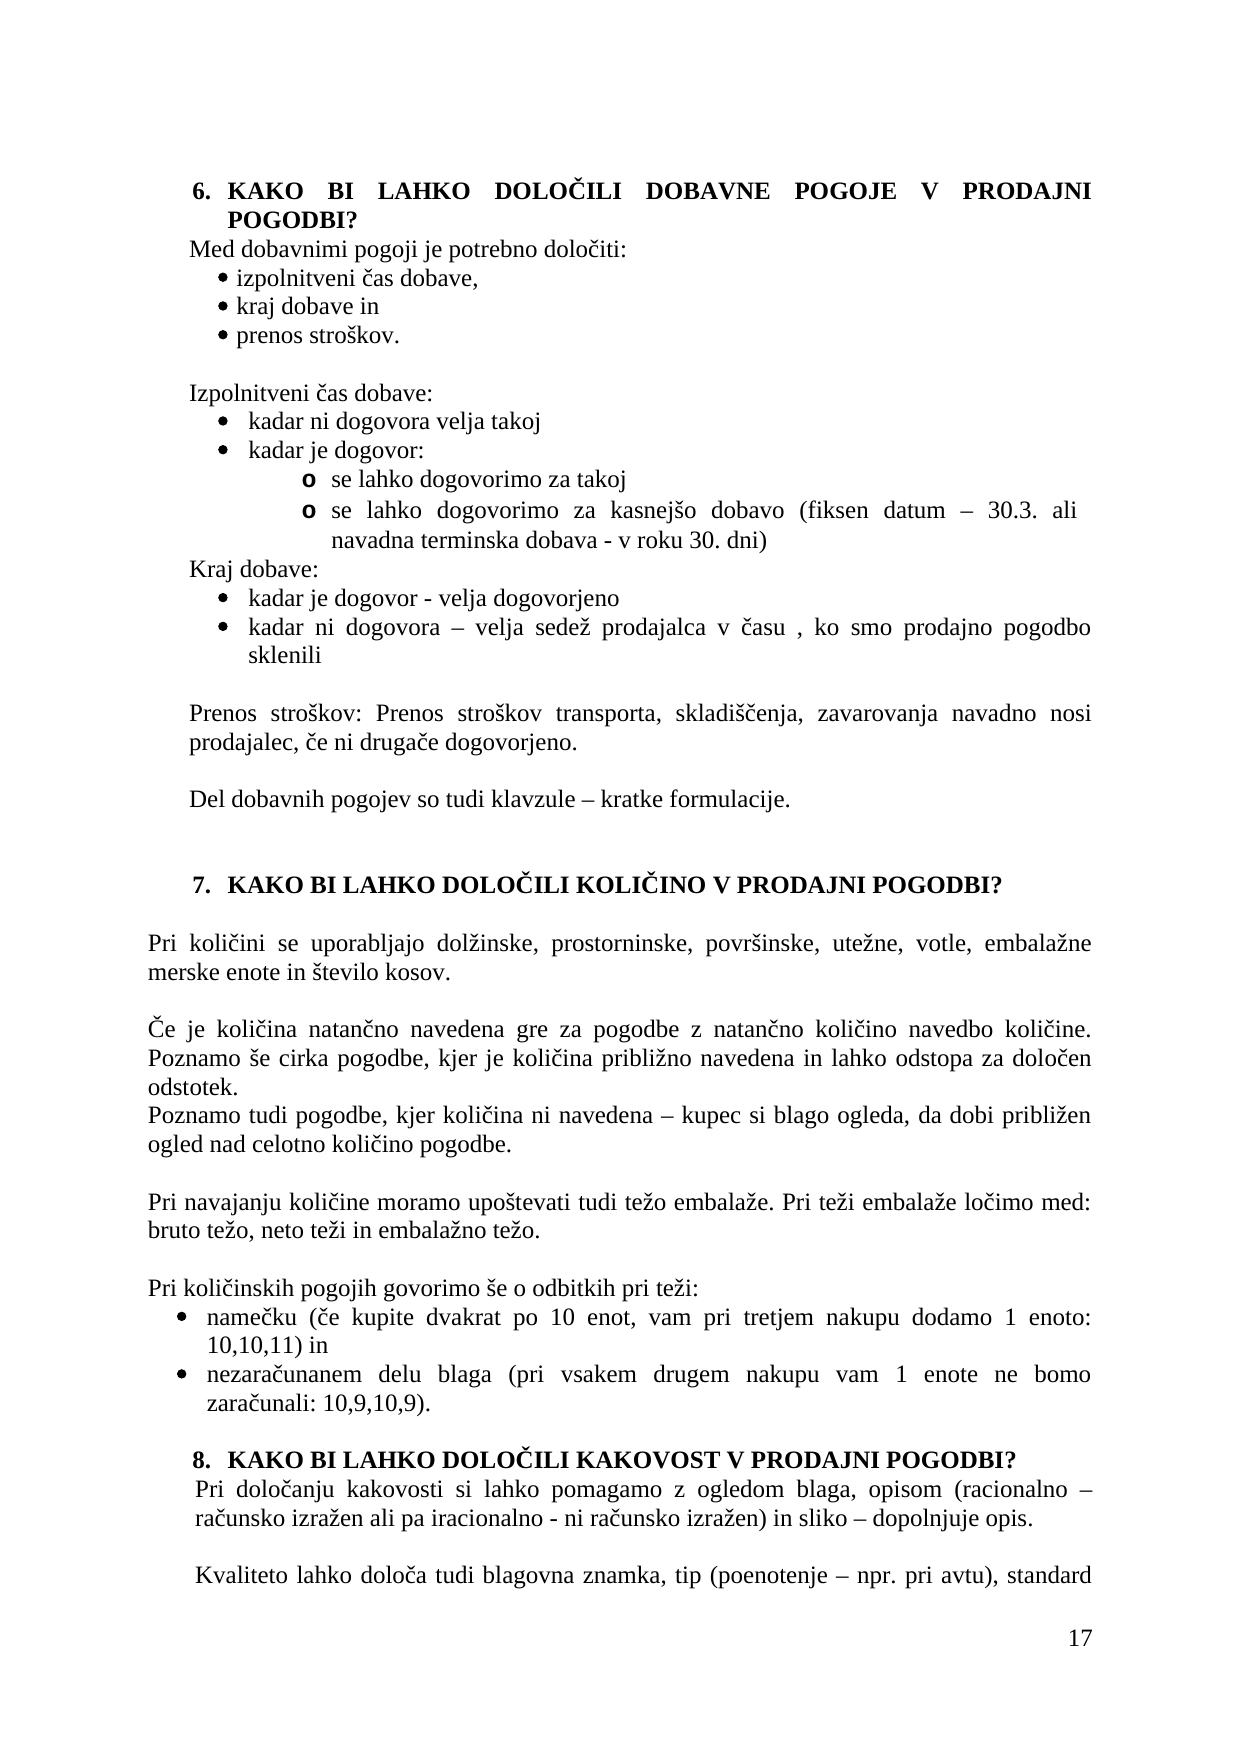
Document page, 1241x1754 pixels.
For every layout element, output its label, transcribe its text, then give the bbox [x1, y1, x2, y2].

list KAKO BI LAHKO DOLOČILI DOBAVNE POGOJE V PRODAJNI POGODBI? [192, 176, 1093, 234]
list prenos stroškov. [218, 320, 1093, 349]
text Pri navajanju količine moramo upoštevati tudi težo embalaže. Pri teži embalaže ločimo med: bruto težo, neto teži in embalažno težo. [148, 1187, 1093, 1244]
text Pri količinskih pogojih govorimo še o odbitkih pri teži: [148, 1273, 1093, 1302]
list kadar ni dogovora velja takoj [218, 406, 1093, 435]
text Če je količina natančno navedena gre za pogodbe z natančno količino navedbo količine. Poznamo še cirka pogodbe, kjer je količina približno navedena in lahko odstopa za določen odstotek. [148, 1014, 1093, 1101]
list nezaračunanem delu blaga (pri vsakem drugem nakupu vam 1 enote ne bomo zaračunali: 10,9,10,9). [177, 1359, 1093, 1417]
text Pri količini se uporabljajo dolžinske, prostorninske, površinske, utežne, votle, embalažne merske enote in število kosov. [148, 899, 1093, 986]
list kadar je dogovor - velja dogovorjeno [218, 583, 1093, 612]
list KAKO BI LAHKO DOLOČILI KAKOVOST V PRODAJNI POGODBI? [192, 1446, 1093, 1474]
text Del dobavnih pogojev so tudi klavzule – kratke formulacije. [189, 756, 1093, 813]
list kadar je dogovor: [218, 435, 1093, 464]
list kadar ni dogovora – velja sedež prodajalca v času , ko smo prodajno pogodbo sklenili [218, 612, 1093, 669]
list se lahko dogovorimo za kasnejšo dobavo (fiksen datum – 30.3. ali navadna terminska dobava - v roku 30. dni) [301, 495, 1093, 554]
text Izpolnitveni čas dobave: [189, 378, 1093, 406]
list kraj dobave in [218, 291, 1093, 320]
text Kraj dobave: [189, 554, 1093, 583]
list Kvaliteto lahko določa tudi blagovna znamka, tip (poenotenje – npr. pri avtu), standard [195, 1532, 1093, 1589]
list KAKO BI LAHKO DOLOČILI KOLIČINO V PRODAJNI POGODBI? [192, 871, 1093, 899]
list izpolnitveni čas dobave, [218, 263, 1093, 291]
text Poznamo tudi pogodbe, kjer količina ni navedena – kupec si blago ogleda, da dobi približen ogled nad celotno količino pogodbe. [148, 1101, 1093, 1158]
text Med dobavnimi pogoji je potrebno določiti: [189, 234, 1093, 263]
list se lahko dogovorimo za takoj [301, 464, 1093, 495]
text Prenos stroškov: Prenos stroškov transporta, skladiščenja, zavarovanja navadno nosi prodajalec, če ni drugače dogovorjeno. [189, 669, 1093, 756]
list namečku (če kupite dvakrat po 10 enot, vam pri tretjem nakupu dodamo 1 enoto: 10,10,11) in [177, 1302, 1093, 1359]
list Pri določanju kakovosti si lahko pomagamo z ogledom blaga, opisom (racionalno – računsko izražen ali pa iracionalno - ni računsko izražen) in sliko – dopolnjuje opis. [195, 1474, 1093, 1532]
